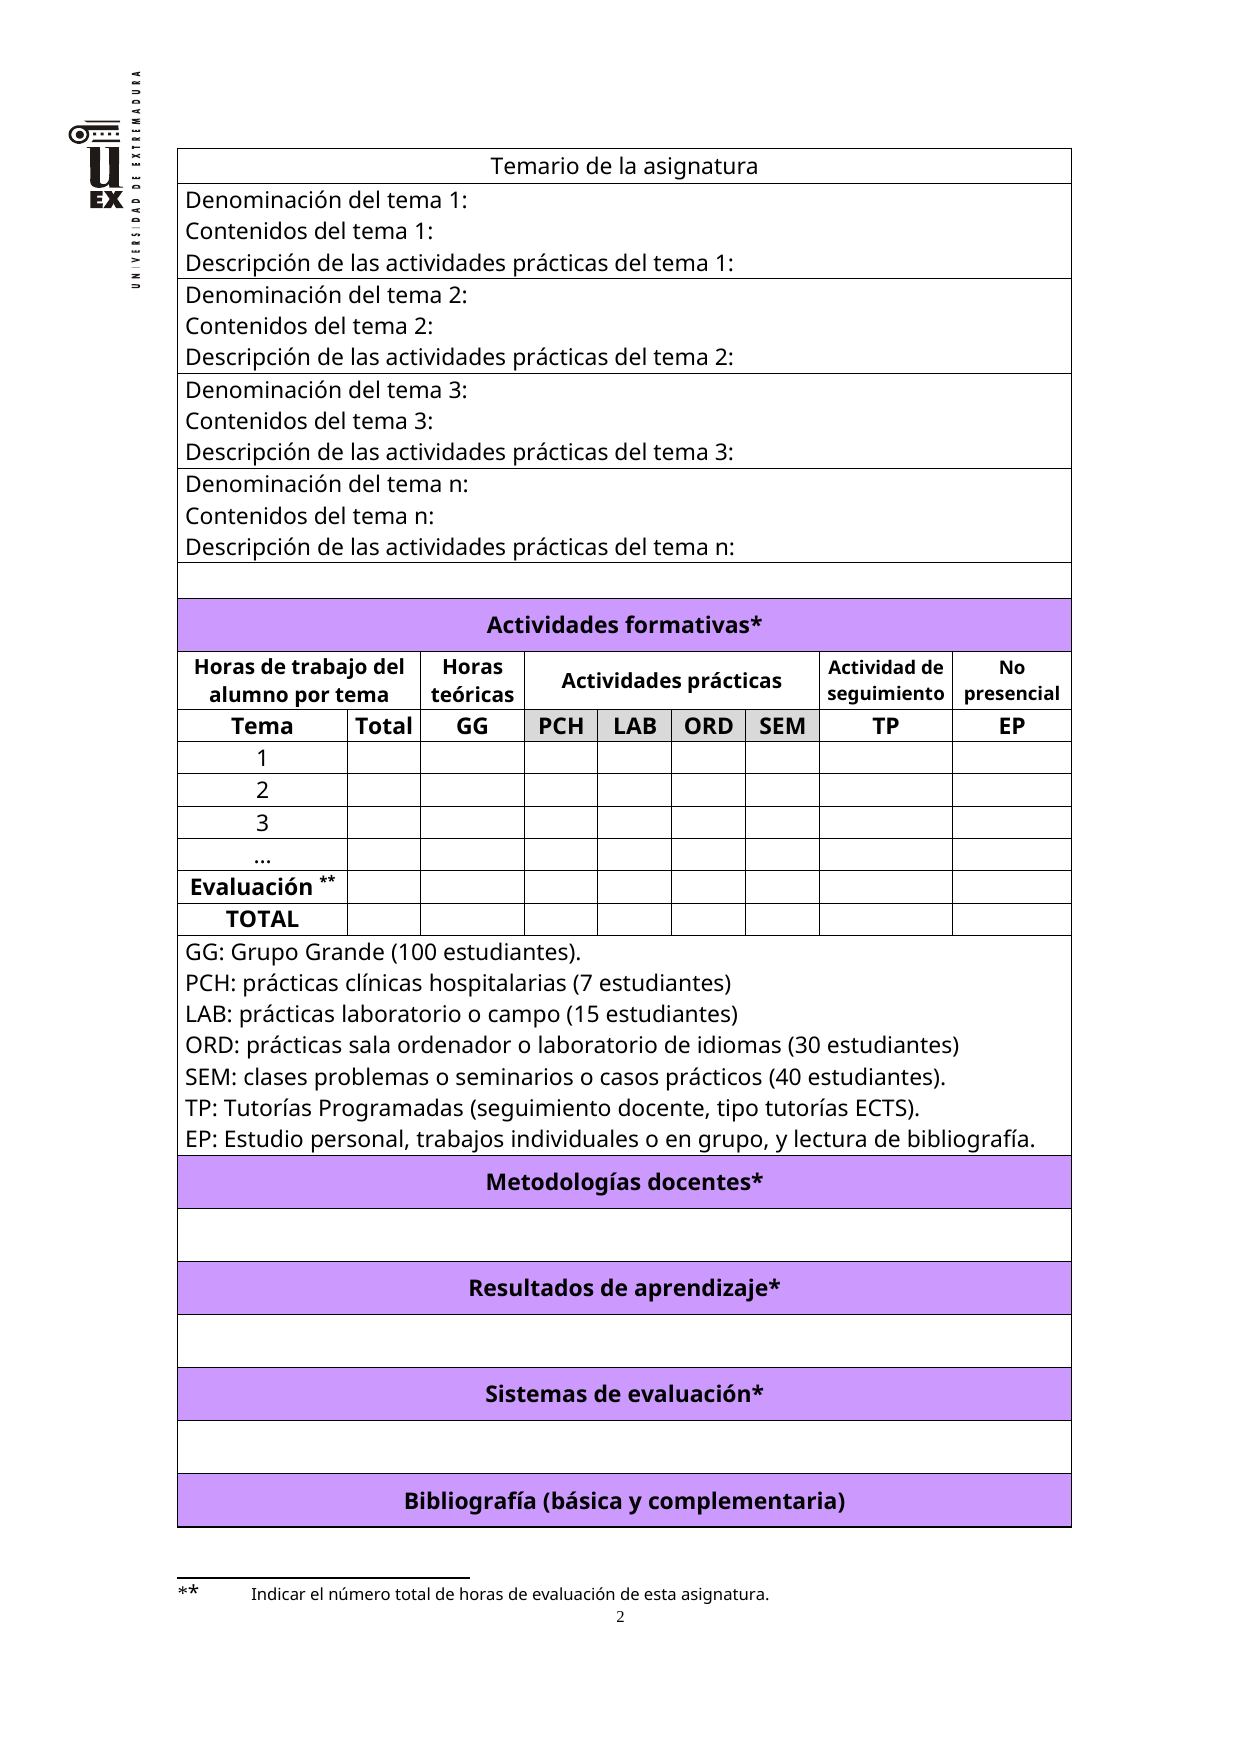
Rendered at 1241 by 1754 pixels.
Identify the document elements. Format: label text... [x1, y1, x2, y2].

table_cell [598, 839, 671, 870]
table_cell Total [348, 710, 420, 741]
table_cell [598, 774, 671, 806]
table_cell Denominación del tema 2: Contenidos del tema 2: Descripción de las actividades prácticas del tema 2: [178, 279, 1071, 373]
table_cell 3 [178, 807, 347, 838]
table_cell [672, 742, 745, 773]
table_cell [178, 1421, 1071, 1473]
table_cell [525, 904, 597, 935]
table_cell … [178, 839, 347, 870]
table_cell TOTAL [178, 904, 347, 935]
table_cell No presencial [953, 652, 1071, 709]
table_cell [820, 807, 952, 838]
table_cell [953, 904, 1071, 935]
table_cell [746, 904, 819, 935]
table_cell Horas teóricas [421, 652, 524, 709]
table_cell [598, 742, 671, 773]
table_cell [421, 871, 524, 902]
table_cell [178, 1209, 1071, 1261]
table_cell Tema [178, 710, 347, 741]
table_cell PCH [525, 710, 597, 741]
table_cell [421, 904, 524, 935]
table_cell [348, 904, 420, 935]
table_cell [348, 871, 420, 902]
table_cell [746, 839, 819, 870]
table_cell GG [421, 710, 524, 741]
table_cell 1 [178, 742, 347, 773]
table_cell Actividades prácticas [525, 652, 819, 709]
table_cell [746, 807, 819, 838]
table_cell [820, 871, 952, 902]
table_cell [598, 904, 671, 935]
table_cell 2 [178, 774, 347, 806]
table_cell [421, 742, 524, 773]
table_cell [746, 774, 819, 806]
table_cell [953, 774, 1071, 806]
table_cell GG: Grupo Grande (100 estudiantes). PCH: prácticas clínicas hospitalarias (7 estudiantes) LAB: prácticas laboratorio o campo (15 estudiantes) ORD: prácticas sala ordenador o laboratorio de idiomas (30 estudiantes) SEM: clases problemas o seminarios o casos prácticos (40 estudiantes). TP: Tutorías Programadas (seguimiento docente, tipo tutorías ECTS). EP: Estudio personal, trabajos individuales o en grupo, y lectura de bibliografía. [178, 936, 1071, 1154]
table_cell [178, 1315, 1071, 1367]
table_cell TP [820, 710, 952, 741]
table_cell Sistemas de evaluación* [178, 1368, 1071, 1420]
table_cell [598, 807, 671, 838]
table_cell [820, 774, 952, 806]
table_cell [672, 871, 745, 902]
table_cell LAB [598, 710, 671, 741]
table_cell [348, 839, 420, 870]
table_cell ORD [672, 710, 745, 741]
table_cell Temario de la asignatura [178, 149, 1071, 183]
table_cell [820, 904, 952, 935]
table_cell [672, 774, 745, 806]
table_cell [525, 807, 597, 838]
table_cell [525, 774, 597, 806]
table_cell EP [953, 710, 1071, 741]
table_cell Denominación del tema 3: Contenidos del tema 3: Descripción de las actividades prácticas del tema 3: [178, 374, 1071, 467]
table_cell [421, 774, 524, 806]
table_cell Resultados de aprendizaje* [178, 1262, 1071, 1314]
table_cell Evaluación * [178, 871, 347, 902]
table_cell [746, 871, 819, 902]
table_cell [525, 871, 597, 902]
table_cell [953, 839, 1071, 870]
table_cell [953, 807, 1071, 838]
table_cell [178, 563, 1071, 598]
table_cell [672, 807, 745, 838]
table_cell [421, 807, 524, 838]
table_cell [348, 807, 420, 838]
table_cell Denominación del tema 1: Contenidos del tema 1: Descripción de las actividades prácticas del tema 1: [178, 184, 1071, 278]
table_cell [672, 904, 745, 935]
table_cell Horas de trabajo del alumno por tema [178, 652, 420, 709]
table_cell [348, 742, 420, 773]
table_cell [672, 839, 745, 870]
table_cell [421, 839, 524, 870]
table_cell [953, 742, 1071, 773]
table_cell [746, 742, 819, 773]
table_cell Denominación del tema n: Contenidos del tema n: Descripción de las actividades prácticas del tema n: [178, 469, 1071, 562]
table_cell Metodologías docentes* [178, 1156, 1071, 1208]
table_cell [953, 871, 1071, 902]
table_cell Bibliografía (básica y complementaria) [178, 1474, 1071, 1526]
table_cell [525, 839, 597, 870]
table_cell [348, 774, 420, 806]
table_cell [820, 742, 952, 773]
table_cell [820, 839, 952, 870]
table_cell Actividad de seguimiento [820, 652, 952, 709]
table_cell SEM [746, 710, 819, 741]
table_cell [525, 742, 597, 773]
table_cell Actividades formativas* [178, 599, 1071, 651]
table_cell [598, 871, 671, 902]
